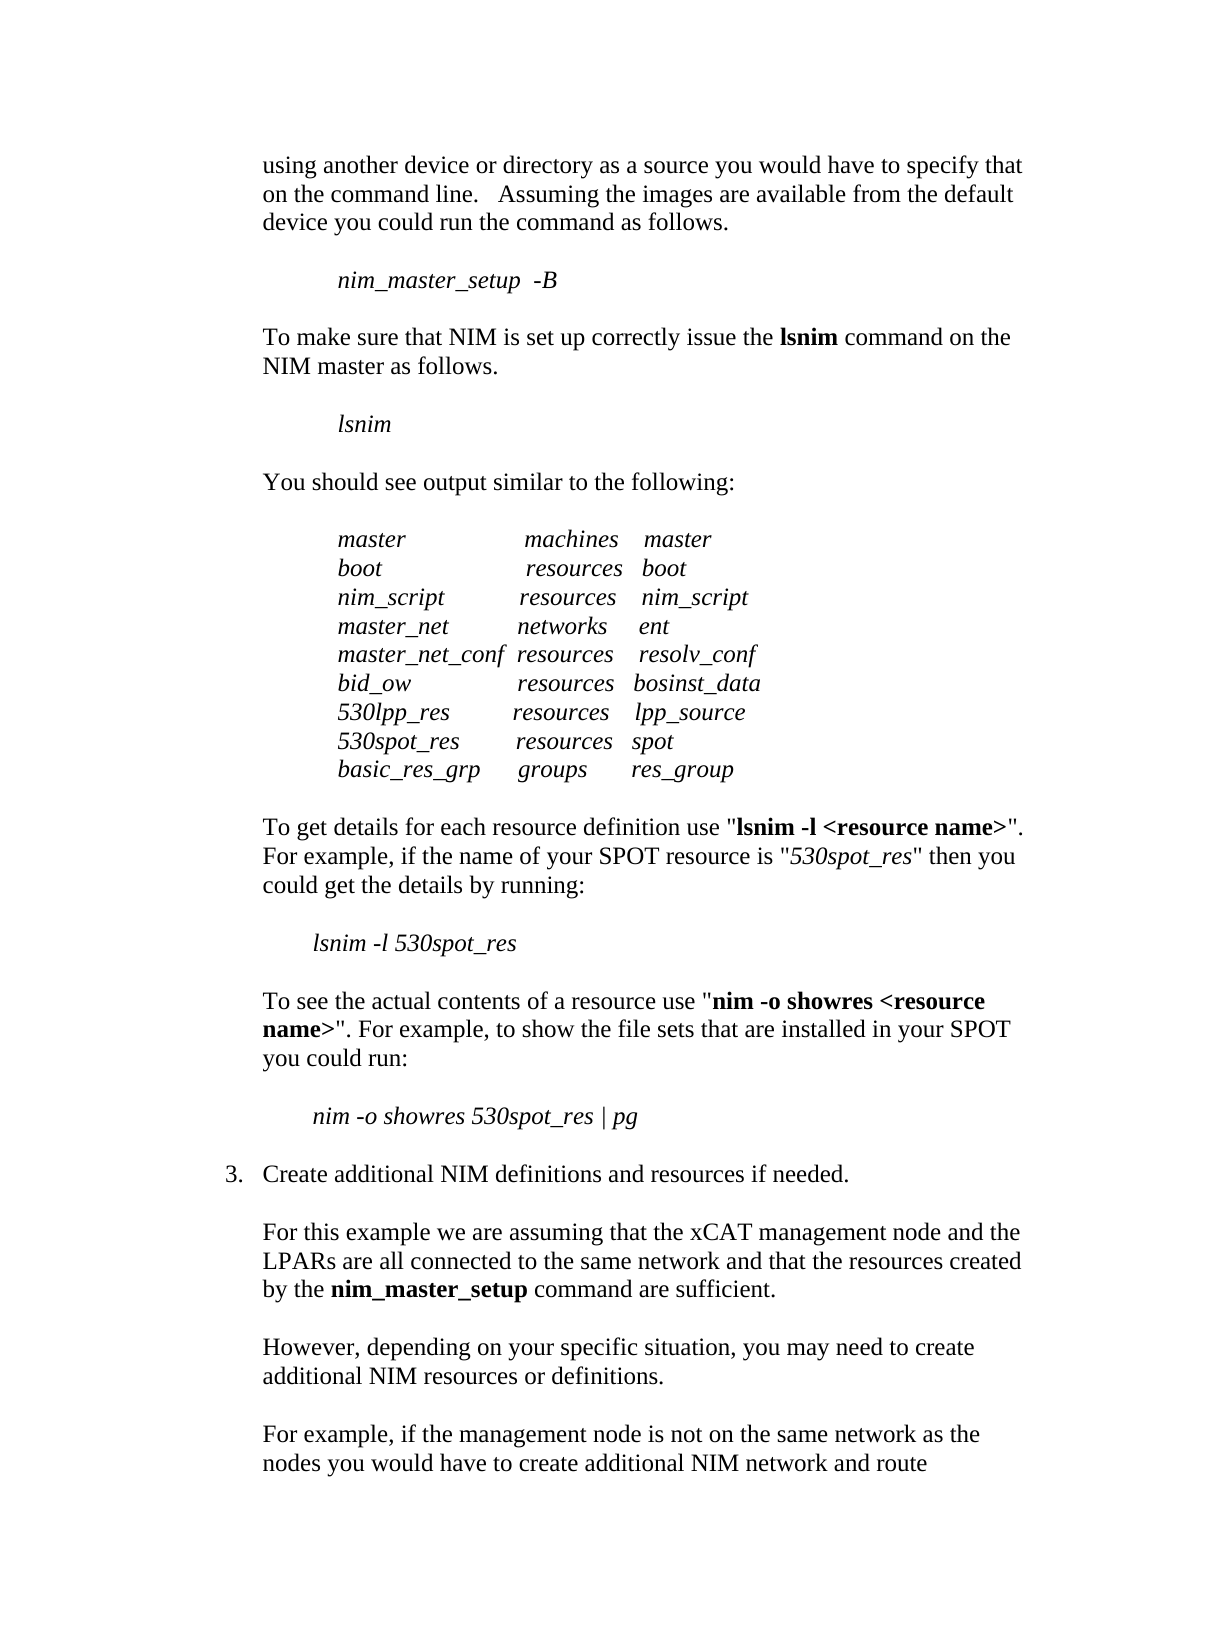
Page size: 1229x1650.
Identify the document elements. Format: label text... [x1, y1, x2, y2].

text master_net networks ent [337, 611, 1041, 639]
text You should see output similar to the following: [262, 467, 1041, 495]
text master machines master [337, 524, 1041, 553]
text 530spot_res resources spot [337, 726, 1041, 754]
text However, depending on your specific situation, you may need to create additional NIM resources or definitions. [262, 1332, 1041, 1390]
text For example, if the management node is not on the same network as the nodes you would have to create additional NIM network and route [262, 1419, 1041, 1477]
text nim -o showres 530spot_res | pg [262, 1101, 1041, 1130]
text boot resources boot [337, 553, 1041, 582]
text lsnim [337, 409, 1041, 437]
list using another device or directory as a source you would have to specify that on the command line. Assuming the images are available from the default device you could run the command as follows. [262, 150, 1041, 236]
text master_net_conf resources resolv_conf [337, 639, 1041, 668]
text basic_res_grp groups res_group [337, 754, 1041, 783]
text To make sure that NIM is set up correctly issue the lsnim command on the NIM master as follows. [262, 322, 1041, 380]
list Create additional NIM definitions and resources if needed. [225, 1159, 1041, 1188]
text To get details for each resource definition use "lsnim -l <resource name>". For example, if the name of your SPOT resource is "530spot_res" then you could get the details by running: [262, 812, 1041, 899]
text bid_ow resources bosinst_data [337, 668, 1041, 697]
text 530lpp_res resources lpp_source [337, 697, 1041, 726]
list nim_master_setup -B [337, 265, 1041, 294]
text To see the actual contents of a resource use "nim -o showres <resource name>". For example, to show the file sets that are installed in your SPOT you could run: [262, 986, 1041, 1072]
text nim_script resources nim_script [337, 582, 1041, 611]
text For this example we are assuming that the xCAT management node and the LPARs are all connected to the same network and that the resources created by the nim_master_setup command are sufficient. [262, 1217, 1041, 1303]
text lsnim -l 530spot_res [262, 928, 1041, 957]
